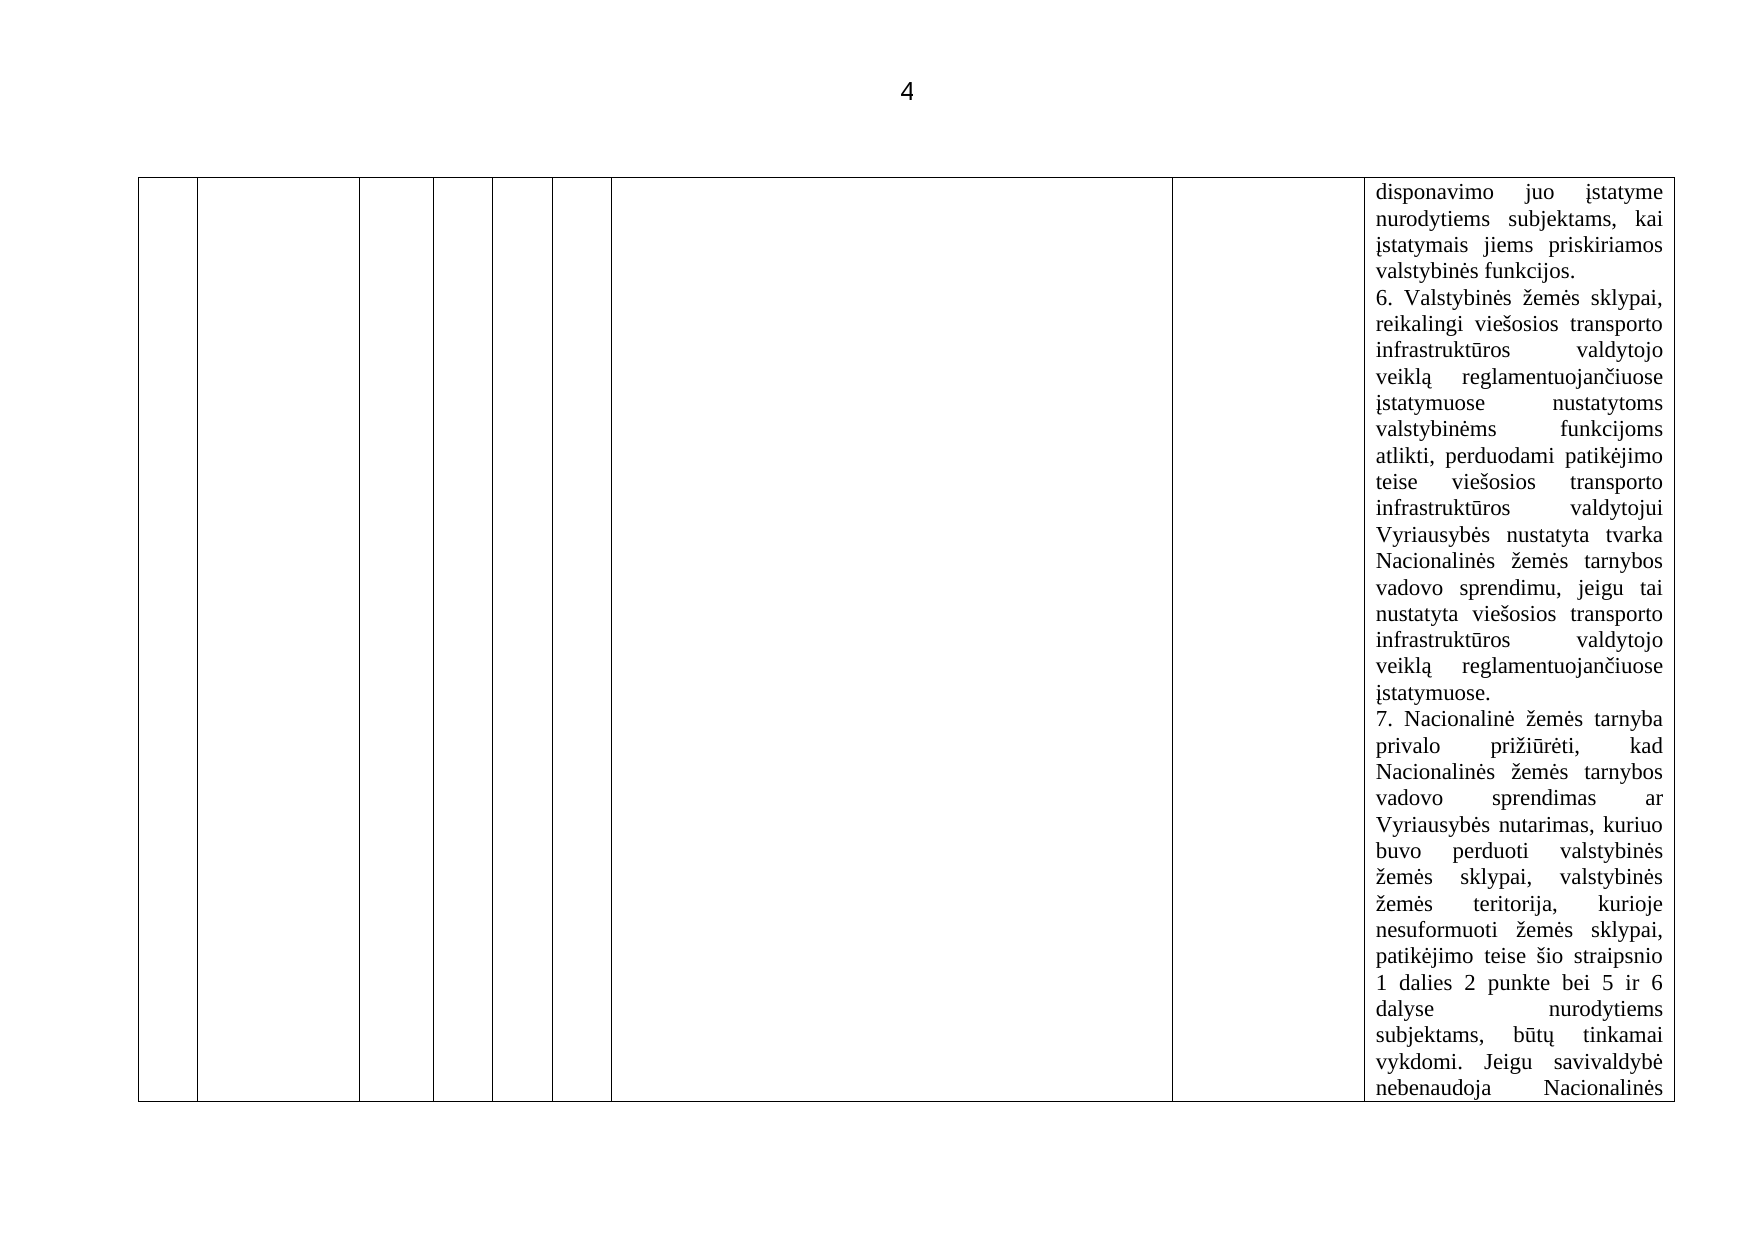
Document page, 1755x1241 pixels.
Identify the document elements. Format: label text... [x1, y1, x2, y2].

table_cell [360, 178, 433, 1101]
table_cell [612, 178, 1172, 1101]
table_cell [198, 178, 359, 1101]
table_cell [493, 178, 552, 1101]
table_cell [139, 178, 197, 1101]
table_cell [553, 178, 611, 1101]
table_cell [434, 178, 492, 1101]
table_cell [1173, 178, 1364, 1101]
table_cell disponavimo juo įstatyme nurodytiems subjektams, kai įstatymais jiems priskiriamos valstybinės funkcijos. 6. Valstybinės žemės sklypai, reikalingi viešosios transporto infrastruktūros valdytojo veiklą reglamentuojančiuose įstatymuose nustatytoms valstybinėms funkcijoms atlikti, perduodami patikėjimo teise viešosios transporto infrastruktūros valdytojui Vyriausybės nustatyta tvarka Nacionalinės žemės tarnybos vadovo sprendimu, jeigu tai nustatyta viešosios transporto infrastruktūros valdytojo veiklą reglamentuojančiuose įstatymuose. 7. Nacionalinė žemės tarnyba privalo prižiūrėti, kad Nacionalinės žemės tarnybos vadovo sprendimas ar Vyriausybės nutarimas, kuriuo buvo perduoti valstybinės žemės sklypai, valstybinės žemės teritorija, kurioje nesuformuoti žemės sklypai, patikėjimo teise šio straipsnio 1 dalies 2 punkte bei 5 ir 6 dalyse nurodytiems subjektams, būtų tinkamai vykdomi. Jeigu savivaldybė nebenaudoja Nacionalinės [1365, 178, 1674, 1101]
